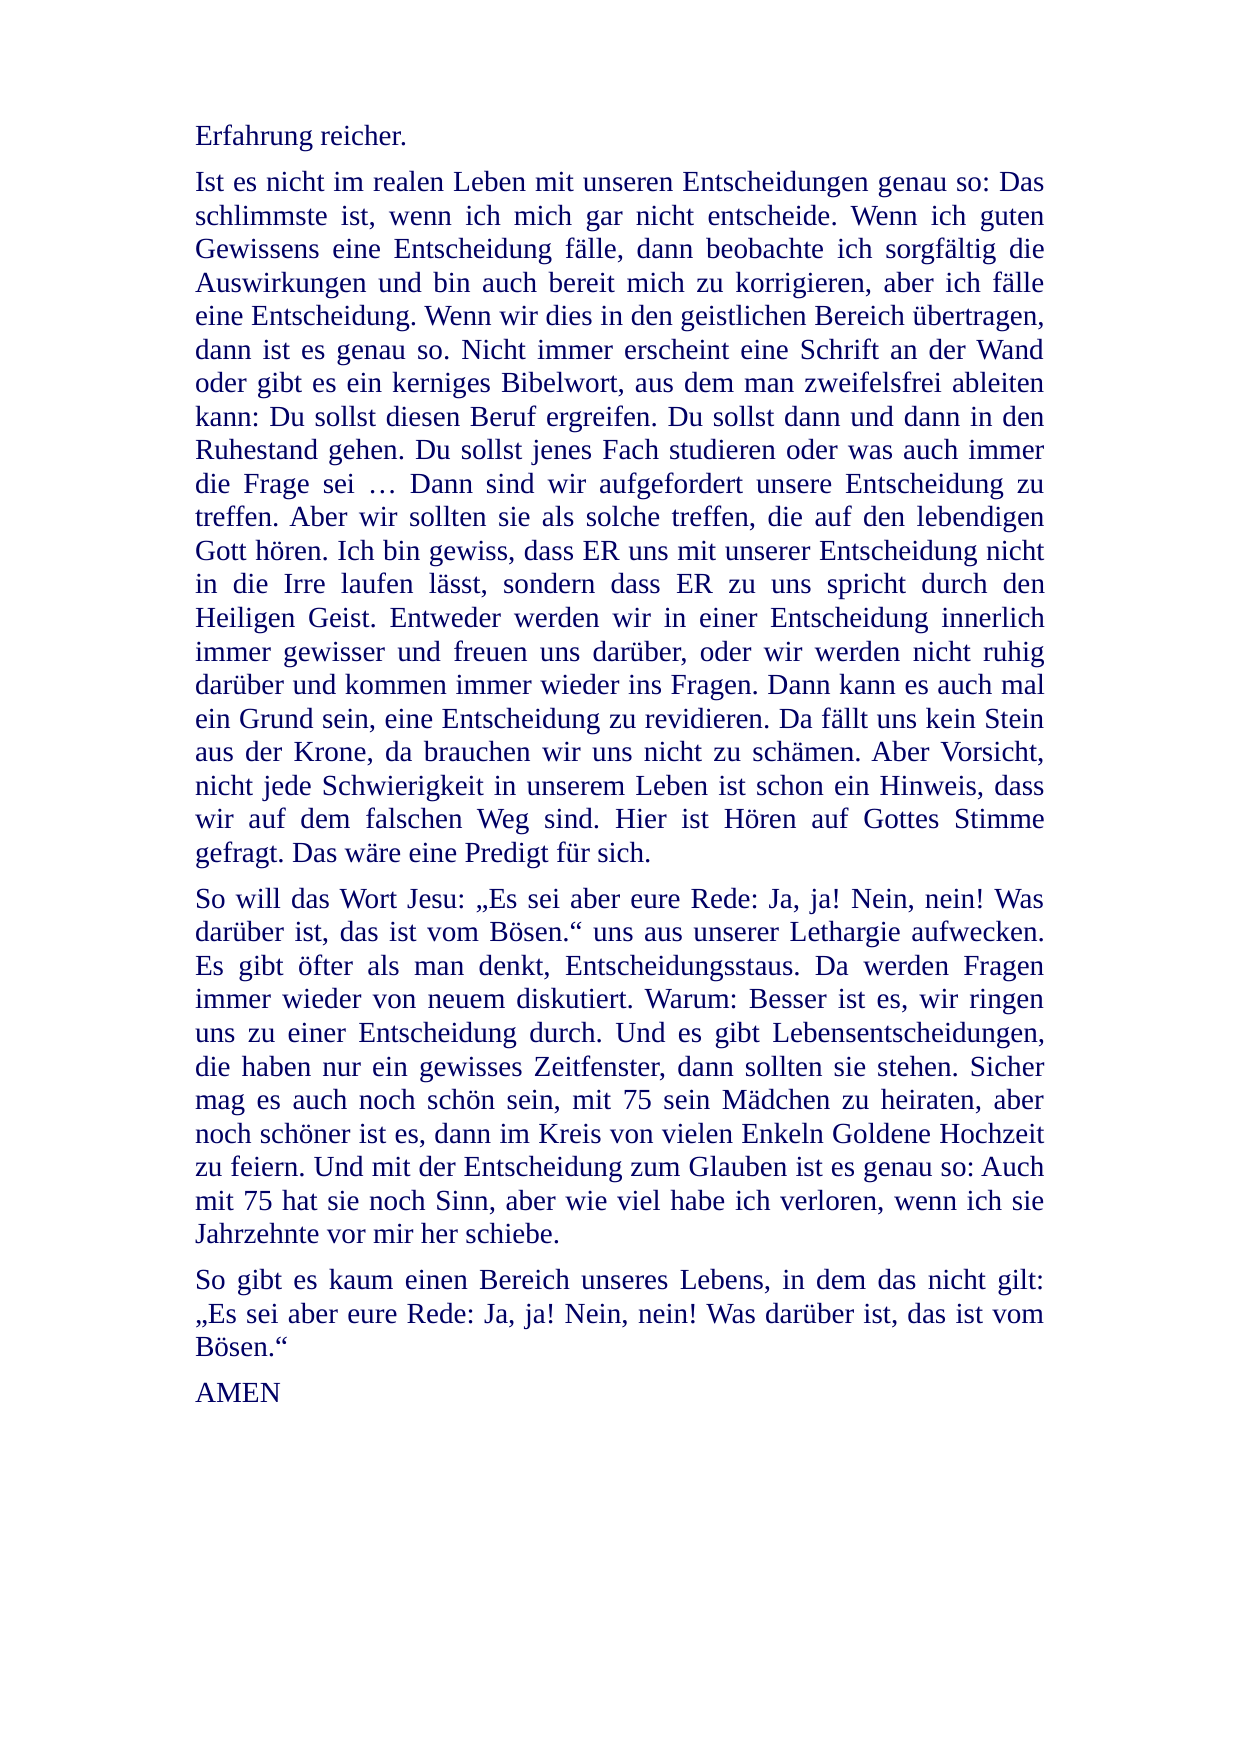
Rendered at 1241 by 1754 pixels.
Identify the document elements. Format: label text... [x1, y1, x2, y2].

text Erfahrung reicher. [195, 118, 1046, 152]
text Ist es nicht im realen Leben mit unseren Entscheidungen genau so: Das schlimmste ist, wenn ich mich gar nicht entscheide. Wenn ich guten Gewissens eine Entscheidung fälle, dann beobachte ich sorgfältig die Auswirkungen und bin auch bereit mich zu korrigieren, aber ich fälle eine Entscheidung. Wenn wir dies in den geistlichen Bereich übertragen, dann ist es genau so. Nicht immer erscheint eine Schrift an der Wand oder gibt es ein kerniges Bibelwort, aus dem man zweifelsfrei ableiten kann: Du sollst diesen Beruf ergreifen. Du sollst dann und dann in den Ruhestand gehen. Du sollst jenes Fach studieren oder was auch immer die Frage sei … Dann sind wir aufgefordert unsere Entscheidung zu treffen. Aber wir sollten sie als solche treffen, die auf den lebendigen Gott hören. Ich bin gewiss, dass ER uns mit unserer Entscheidung nicht in die Irre laufen lässt, sondern dass ER zu uns spricht durch den Heiligen Geist. Entweder werden wir in einer Entscheidung innerlich immer gewisser und freuen uns darüber, oder wir werden nicht ruhig darüber und kommen immer wieder ins Fragen. Dann kann es auch mal ein Grund sein, eine Entscheidung zu revidieren. Da fällt uns kein Stein aus der Krone, da brauchen wir uns nicht zu schämen. Aber Vorsicht, nicht jede Schwierigkeit in unserem Leben ist schon ein Hinweis, dass wir auf dem falschen Weg sind. Hier ist Hören auf Gottes Stimme gefragt. Das wäre eine Predigt für sich. [195, 164, 1046, 868]
text So gibt es kaum einen Bereich unseres Lebens, in dem das nicht gilt: „Es sei aber eure Rede: Ja, ja! Nein, nein! Was darüber ist, das ist vom Bösen.“ [195, 1262, 1046, 1363]
text So will das Wort Jesu: „Es sei aber eure Rede: Ja, ja! Nein, nein! Was darüber ist, das ist vom Bösen.“ uns aus unserer Lethargie aufwecken. Es gibt öfter als man denkt, Entscheidungsstaus. Da werden Fragen immer wieder von neuem diskutiert. Warum: Besser ist es, wir ringen uns zu einer Entscheidung durch. Und es gibt Lebensentscheidungen, die haben nur ein gewisses Zeitfenster, dann sollten sie stehen. Sicher mag es auch noch schön sein, mit 75 sein Mädchen zu heiraten, aber noch schöner ist es, dann im Kreis von vielen Enkeln Goldene Hochzeit zu feiern. Und mit der Entscheidung zum Glauben ist es genau so: Auch mit 75 hat sie noch Sinn, aber wie viel habe ich verloren, wenn ich sie Jahrzehnte vor mir her schiebe. [195, 881, 1046, 1250]
text AMEN [195, 1376, 1046, 1409]
